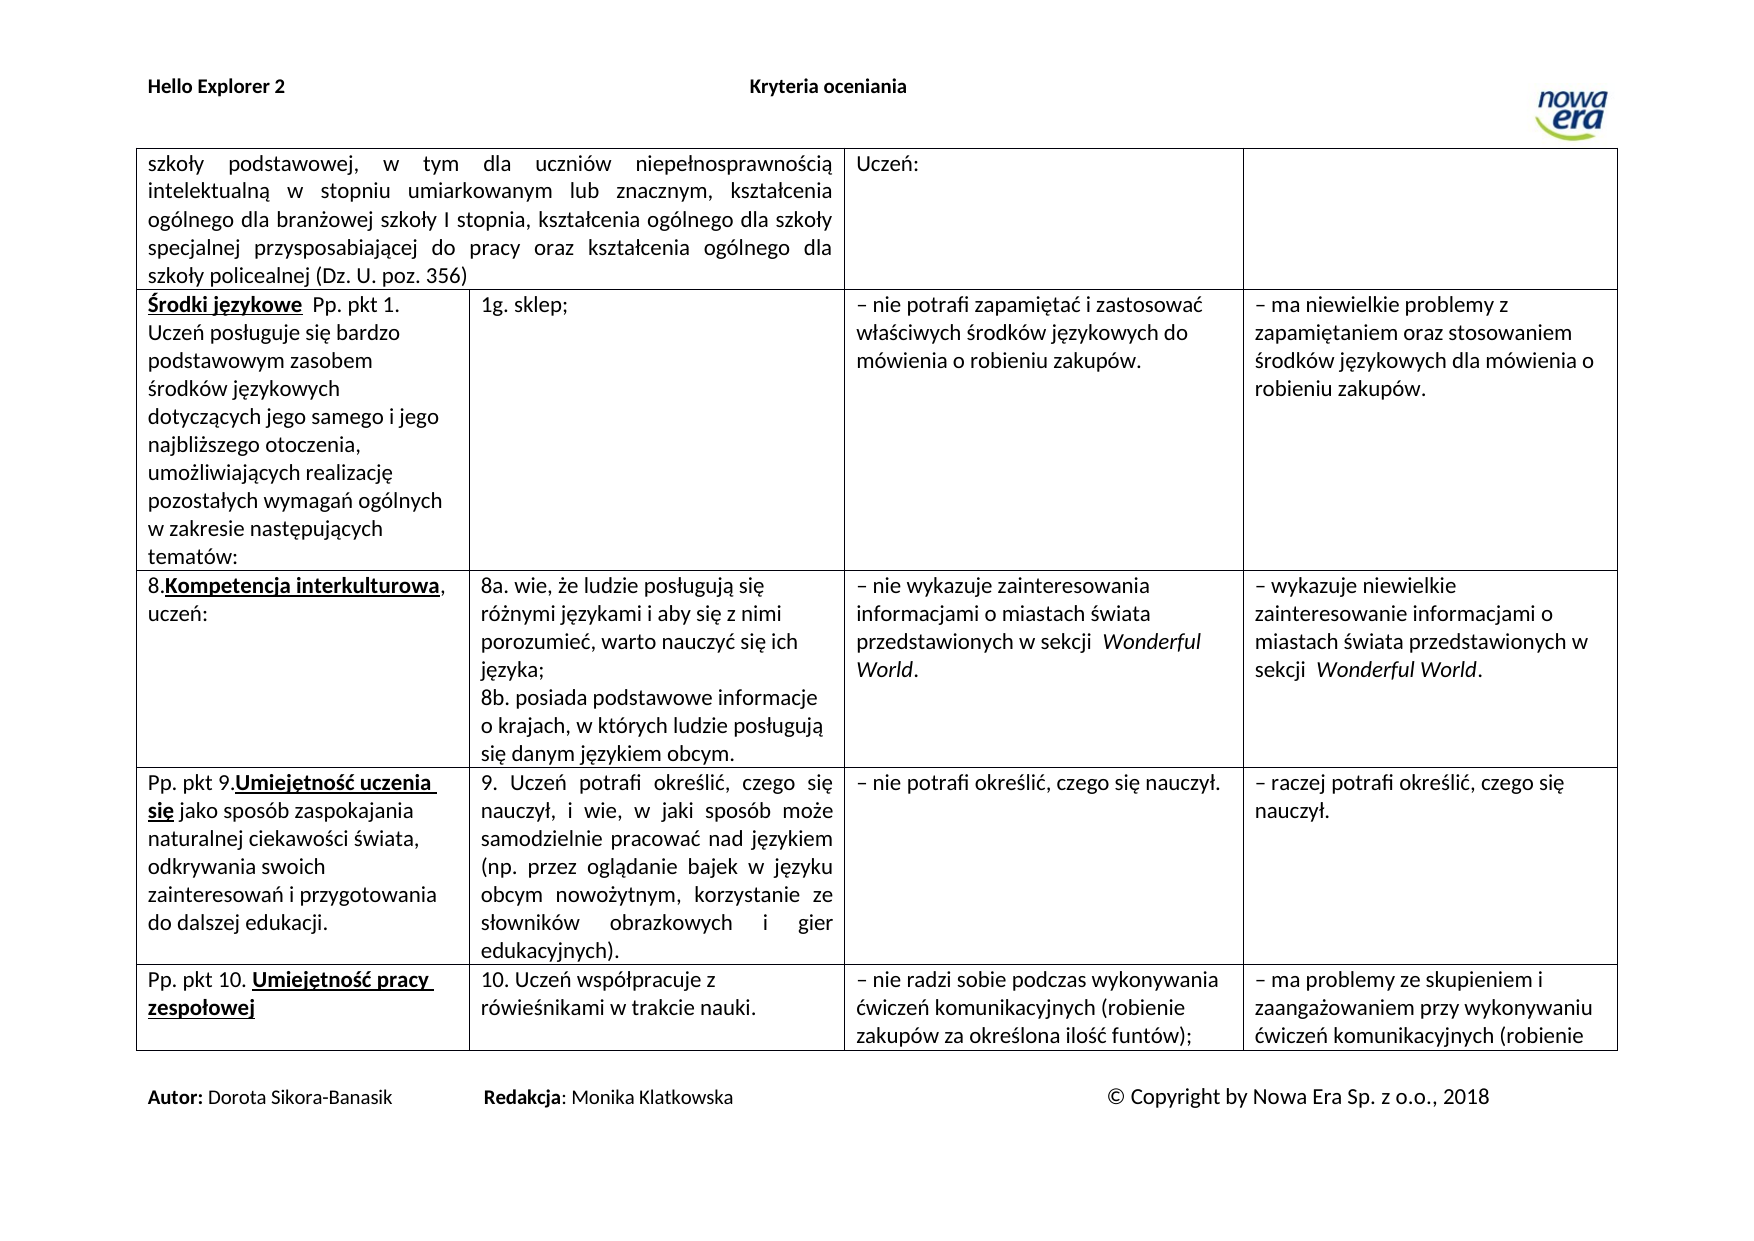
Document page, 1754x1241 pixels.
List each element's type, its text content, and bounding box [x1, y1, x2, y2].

table_cell Uczeń: [845, 149, 1243, 289]
table_cell – ma niewielkie problemy z zapamiętaniem oraz stosowaniem środków językowych dla mówienia o robieniu zakupów. [1244, 290, 1617, 570]
table_cell – ma problemy ze skupieniem i zaangażowaniem przy wykonywaniu ćwiczeń komunikacyjnych (robienie [1244, 965, 1617, 1049]
table_cell – nie radzi sobie podczas wykonywania ćwiczeń komunikacyjnych (robienie zakupów za określona ilość funtów); [845, 965, 1243, 1049]
table_cell 9. Uczeń potrafi określić, czego się nauczył, i wie, w jaki sposób może samodzielnie pracować nad językiem (np. przez oglądanie bajek w języku obcym nowożytnym, korzystanie ze słowników obrazkowych i gier edukacyjnych). [470, 768, 844, 964]
table_cell – nie potrafi zapamiętać i zastosować właściwych środków językowych do mówienia o robieniu zakupów. [845, 290, 1243, 570]
table_cell – nie potrafi określić, czego się nauczył. [845, 768, 1243, 964]
table_cell 1g. sklep; [470, 290, 844, 570]
table_cell 8a. wie, że ludzie posługują się różnymi językami i aby się z nimi porozumieć, warto nauczyć się ich języka; 8b. posiada podstawowe informacje o krajach, w których ludzie posługują się danym językiem obcym. [470, 571, 844, 767]
table_cell – raczej potrafi określić, czego się nauczył. [1244, 768, 1617, 964]
table_cell szkoły podstawowej, w tym dla uczniów niepełnosprawnością intelektualną w stopniu umiarkowanym lub znacznym, kształcenia ogólnego dla branżowej szkoły I stopnia, kształcenia ogólnego dla szkoły specjalnej przysposabiającej do pracy oraz kształcenia ogólnego dla szkoły policealnej (Dz. U. poz. 356) [137, 149, 844, 289]
table_cell – wykazuje niewielkie zainteresowanie informacjami o miastach świata przedstawionych w sekcji Wonderful World. [1244, 571, 1617, 767]
table_cell 10. Uczeń współpracuje z rówieśnikami w trakcie nauki. [470, 965, 844, 1049]
table_cell Pp. pkt 9.Umiejętność uczenia się jako sposób zaspokajania naturalnej ciekawości świata, odkrywania swoich zainteresowań i przygotowania do dalszej edukacji. [137, 768, 469, 964]
table_cell – nie wykazuje zainteresowania informacjami o miastach świata przedstawionych w sekcji Wonderful World. [845, 571, 1243, 767]
table_cell Pp. pkt 10. Umiejętność pracy zespołowej [137, 965, 469, 1049]
table_cell Środki językowe Pp. pkt 1. Uczeń posługuje się bardzo podstawowym zasobem środków językowych dotyczących jego samego i jego najbliższego otoczenia, umożliwiających realizację pozostałych wymagań ogólnych w zakresie następujących tematów: [137, 290, 469, 570]
table_cell [1244, 149, 1617, 289]
picture [1526, 83, 1621, 148]
table_cell 8.Kompetencja interkulturowa, uczeń: [137, 571, 469, 767]
